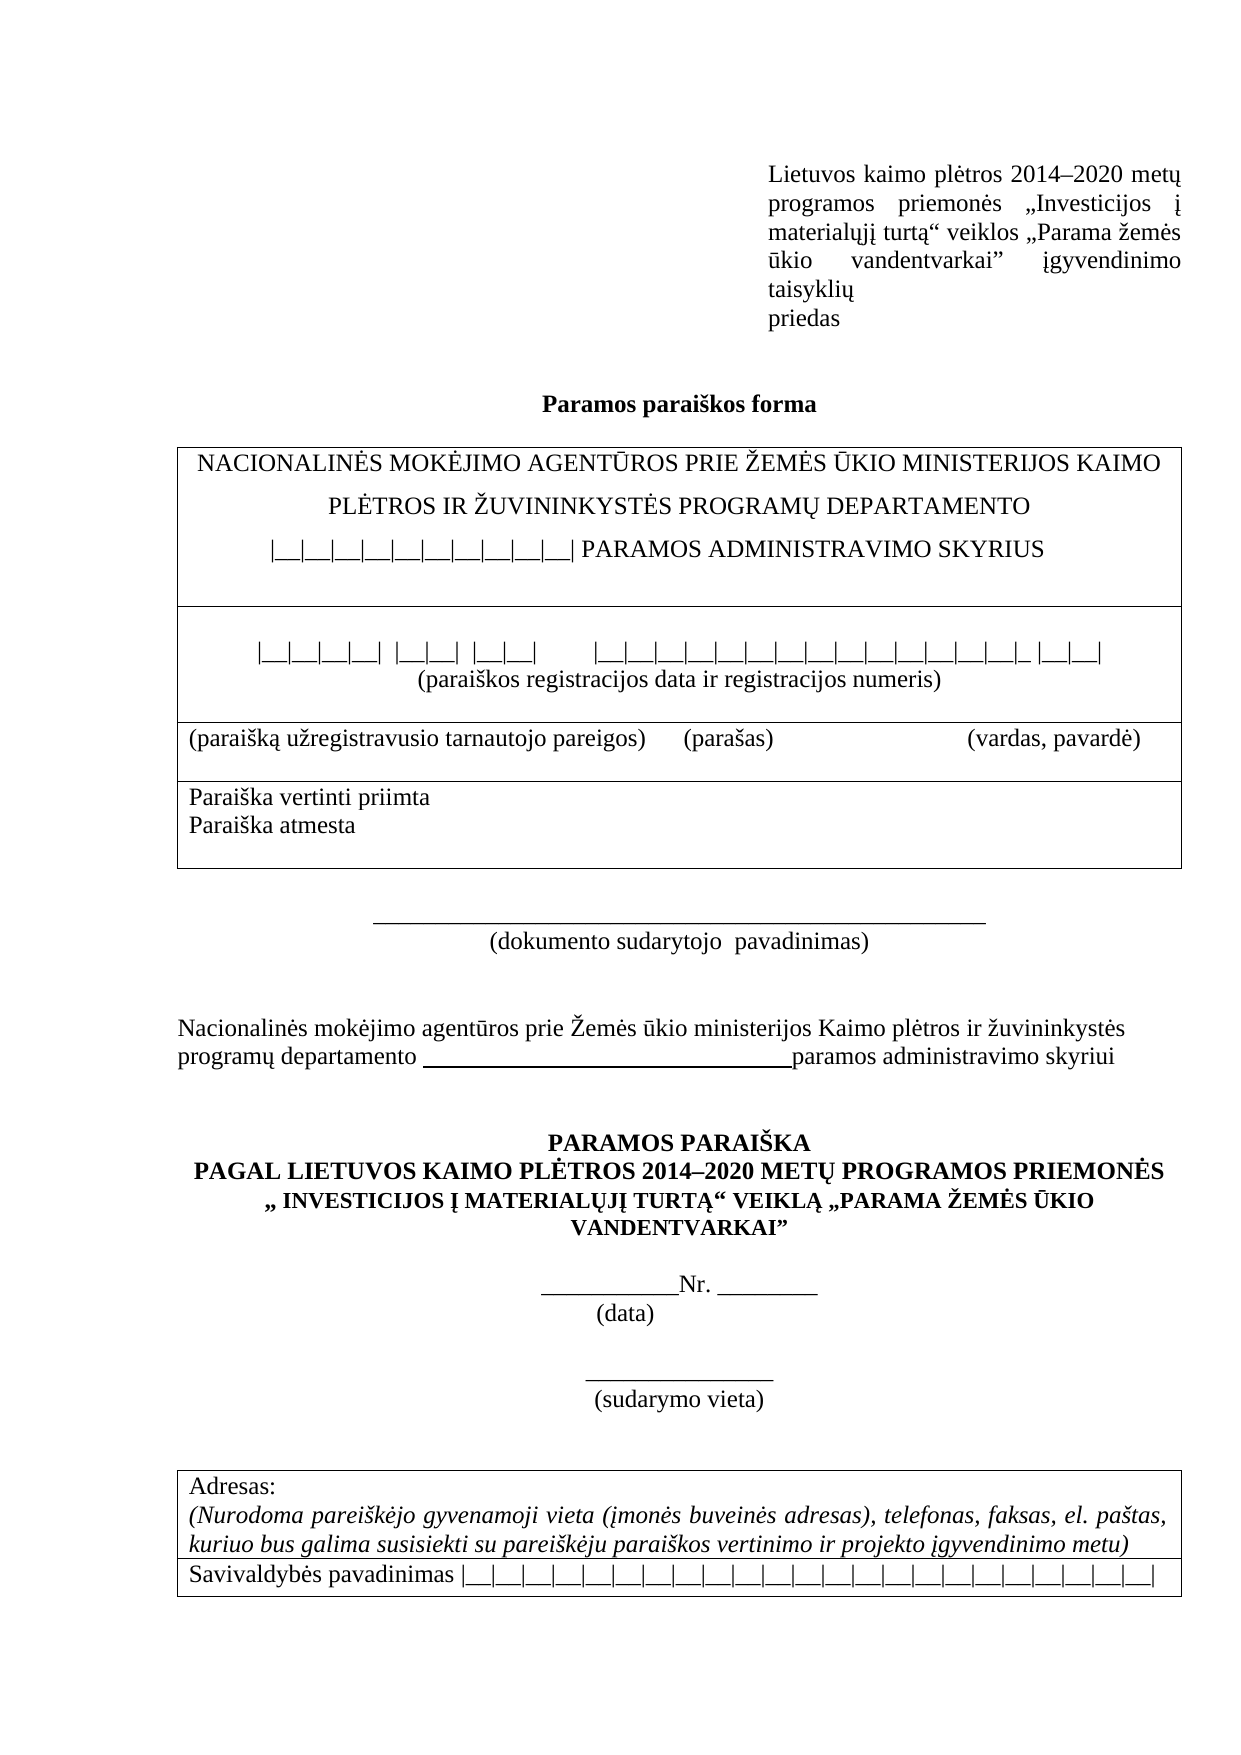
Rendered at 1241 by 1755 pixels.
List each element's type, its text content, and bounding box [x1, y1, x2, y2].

table_cell (paraišką užregistravusio tarnautojo pareigos) (parašas) (vardas, pavardė) [178, 723, 1181, 781]
text (sudarymo vieta) [177, 1384, 1181, 1413]
text Lietuvos kaimo plėtros 2014–2020 metų programos priemonės „Investicijos į materialųjį turtą“ veiklos „Parama žemės ūkio vandentvarkai” įgyvendinimo taisyklių [768, 159, 1181, 303]
table_cell Paraiška vertinti priimta Paraiška atmesta [178, 782, 1181, 868]
table_header Nacionalinės mokėjimo agentŪros prie žemės ūkio ministerijos KAIMO PLĖTROS IR ŽUVININKYSTĖS PROGRAMŲ DEPARTAMENTO |__|__|__|__|__|__|__|__|__|__| PARAMOS ADMINISTRAVIMO skyrius [178, 448, 1181, 606]
table_header Adresas: (Nurodoma pareiškėjo gyvenamoji vieta (įmonės buveinės adresas), telefonas, faksas, el. paštas, kuriuo bus galima susisiekti su pareiškėju paraiškos vertinimo ir projekto įgyvendinimo metu) [178, 1471, 1181, 1558]
table_cell |__|__|__|__| |__|__| |__|__| |__|__|__|__|__|__|__|__|__|__|__|__|__|__|_ |__|__| (paraiškos registracijos data ir registracijos numeris) [178, 607, 1181, 722]
text pagal LIETUVOS Kaimo plėtros 2014–2020 metų PROGRAMOS priemonĖS „ INVESTICIJOS Į MATERIALŲJĮ TURTĄ“ veiklĄ „Parama žemės ūkio vandentvarkai” [177, 1156, 1181, 1240]
text (dokumento sudarytojo pavadinimas) [177, 926, 1181, 955]
text priedas [768, 303, 1181, 332]
text _______________ [177, 1355, 1181, 1384]
text ___________Nr. ________ [177, 1269, 1181, 1298]
text _________________________________________________ [177, 898, 1181, 926]
text Nacionalinės mokėjimo agentūros prie Žemės ūkio ministerijos Kaimo plėtros ir žuvininkystės programų departamento paramos administravimo skyriui [177, 1013, 1181, 1070]
text PARAMOS ParaiškA [177, 1128, 1181, 1156]
text Paramos paraiškos forma [177, 389, 1181, 418]
text (data) [177, 1298, 1181, 1327]
table_cell Savivaldybės pavadinimas |__|__|__|__|__|__|__|__|__|__|__|__|__|__|__|__|__|__|__|__|__|__|__| [178, 1559, 1181, 1596]
